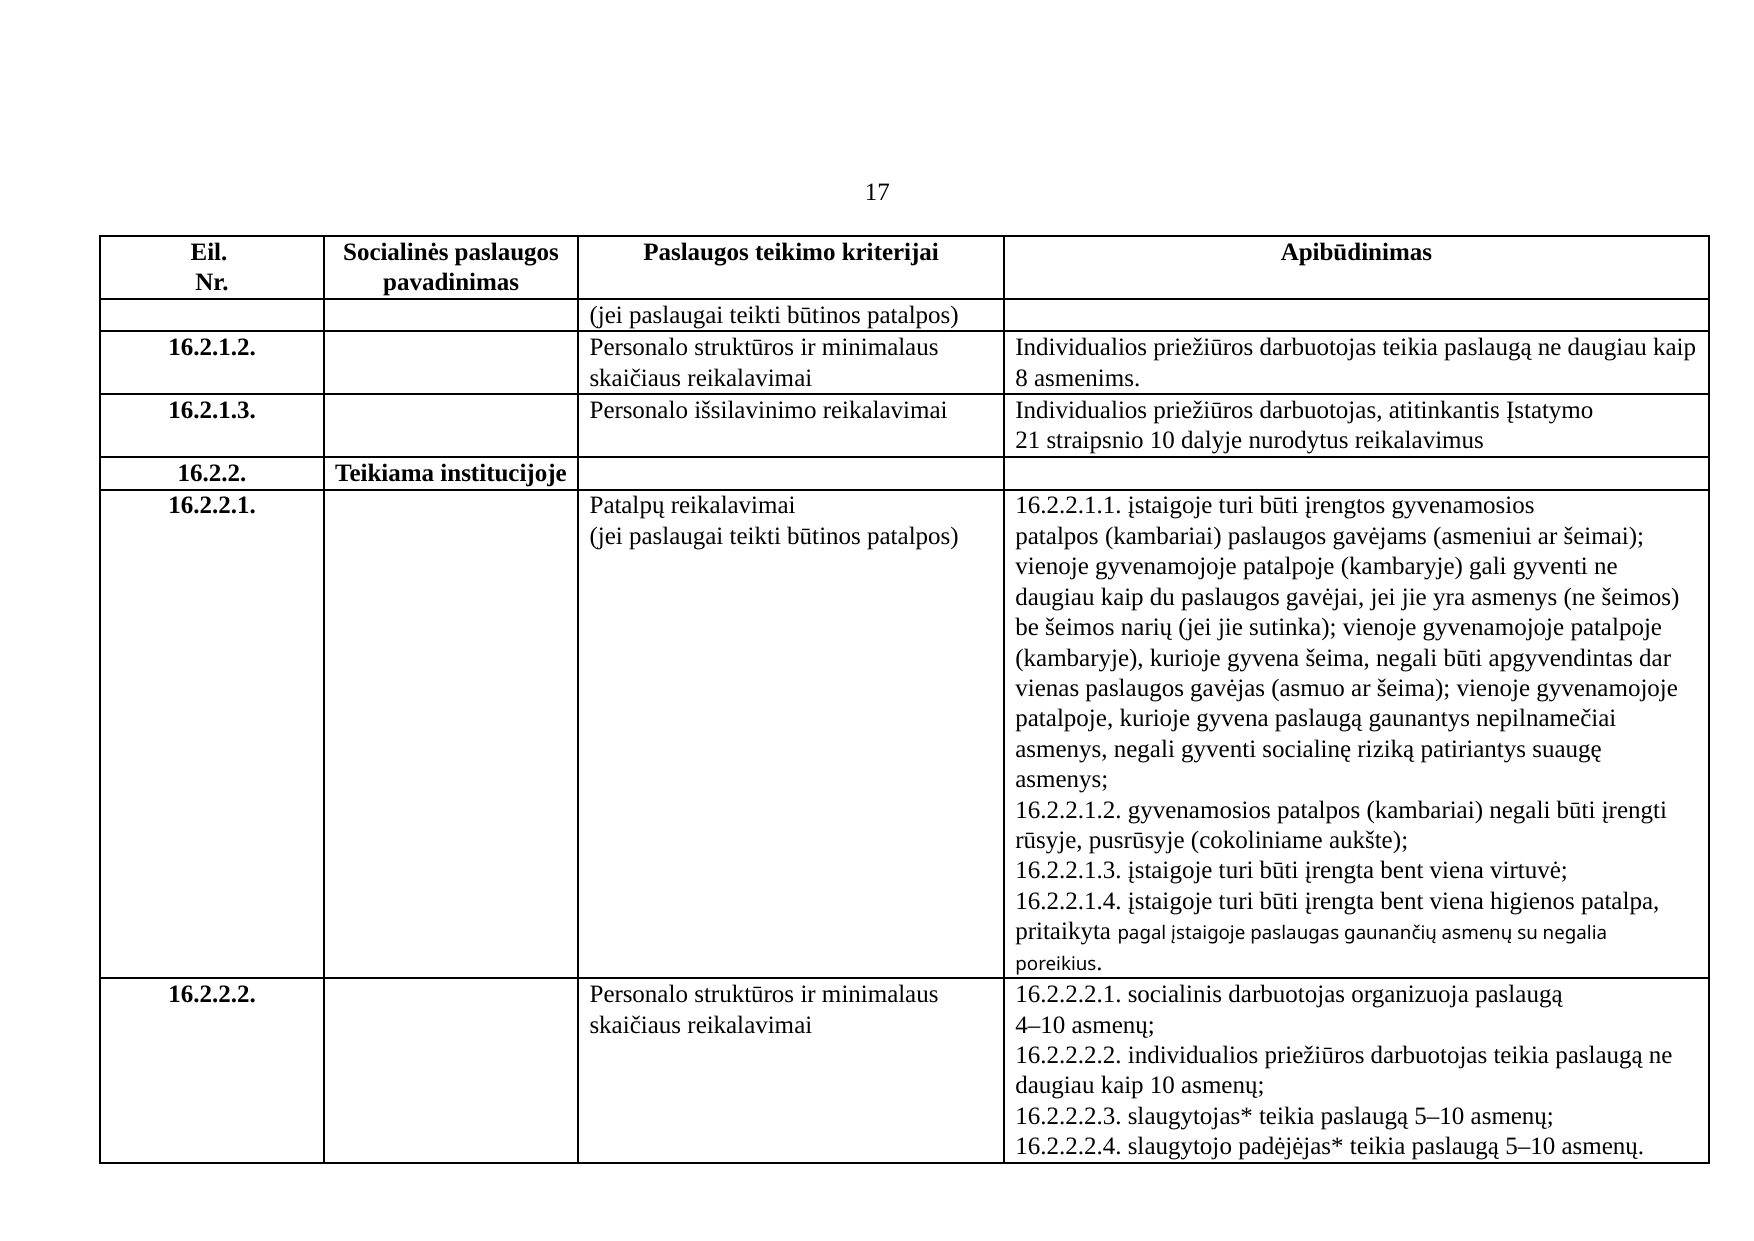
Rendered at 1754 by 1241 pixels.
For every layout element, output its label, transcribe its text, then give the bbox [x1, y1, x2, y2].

table_cell 16.2.2.1. [101, 491, 323, 977]
table_header [1710, 235, 1719, 298]
table_cell [1005, 458, 1708, 488]
table_header Apibūdinimas [1005, 237, 1708, 298]
table_cell Patalpų reikalavimai (jei paslaugai teikti būtinos patalpos) [579, 491, 1003, 977]
table_cell [1005, 300, 1708, 330]
table_cell Individualios priežiūros darbuotojas teikia paslaugą ne daugiau kaip 8 asmenims. [1005, 332, 1708, 393]
table_cell 16.2.1.3. [101, 395, 323, 456]
table_cell [325, 491, 577, 977]
table_header Socialinės paslaugos pavadinimas [325, 237, 577, 298]
table_header Eil. Nr. [101, 237, 323, 298]
table_cell [1710, 489, 1719, 977]
table_cell Personalo išsilavinimo reikalavimai [579, 395, 1003, 456]
table_cell [1710, 456, 1719, 488]
table_cell [1710, 330, 1719, 393]
table_cell [1710, 393, 1719, 456]
table_cell 16.2.2.1.1. įstaigoje turi būti įrengtos gyvenamosios patalpos (kambariai) paslaugos gavėjams (asmeniui ar šeimai); vienoje gyvenamojoje patalpoje (kambaryje) gali gyventi ne daugiau kaip du paslaugos gavėjai, jei jie yra asmenys (ne šeimos) be šeimos narių (jei jie sutinka); vienoje gyvenamojoje patalpoje (kambaryje), kurioje gyvena šeima, negali būti apgyvendintas dar vienas paslaugos gavėjas (asmuo ar šeima); vienoje gyvenamojoje patalpoje, kurioje gyvena paslaugą gaunantys nepilnamečiai asmenys, negali gyventi socialinę riziką patiriantys suaugę asmenys; 16.2.2.1.2. gyvenamosios patalpos (kambariai) negali būti įrengti rūsyje, pusrūsyje (cokoliniame aukšte); 16.2.2.1.3. įstaigoje turi būti įrengta bent viena virtuvė; 16.2.2.1.4. įstaigoje turi būti įrengta bent viena higienos patalpa, pritaikyta pagal įstaigoje paslaugas gaunančių asmenų su negalia poreikius. [1005, 491, 1708, 977]
table_cell [325, 332, 577, 393]
table_cell (jei paslaugai teikti būtinos patalpos) [579, 300, 1003, 330]
table_cell [101, 300, 323, 330]
table_header Paslaugos teikimo kriterijai [579, 237, 1003, 298]
table_cell [579, 458, 1003, 488]
table_cell [1710, 298, 1719, 330]
table_cell 16.2.2.2. [101, 979, 323, 1162]
table_cell Individualios priežiūros darbuotojas, atitinkantis Įstatymo 21 straipsnio 10 dalyje nurodytus reikalavimus [1005, 395, 1708, 456]
table_cell Teikiama institucijoje [325, 458, 577, 488]
table_cell 16.2.2. [101, 458, 323, 488]
table_cell [1710, 977, 1719, 1162]
table_cell 16.2.1.2. [101, 332, 323, 393]
table_cell 16.2.2.2.1. socialinis darbuotojas organizuoja paslaugą 4–10 asmenų; 16.2.2.2.2. individualios priežiūros darbuotojas teikia paslaugą ne daugiau kaip 10 asmenų; 16.2.2.2.3. slaugytojas* teikia paslaugą 5–10 asmenų; 16.2.2.2.4. slaugytojo padėjėjas* teikia paslaugą 5–10 asmenų. [1005, 979, 1708, 1162]
table_cell [325, 979, 577, 1162]
table_cell Personalo struktūros ir minimalaus skaičiaus reikalavimai [579, 979, 1003, 1162]
table_cell [325, 395, 577, 456]
table_cell Personalo struktūros ir minimalaus skaičiaus reikalavimai [579, 332, 1003, 393]
table_cell [325, 300, 577, 330]
